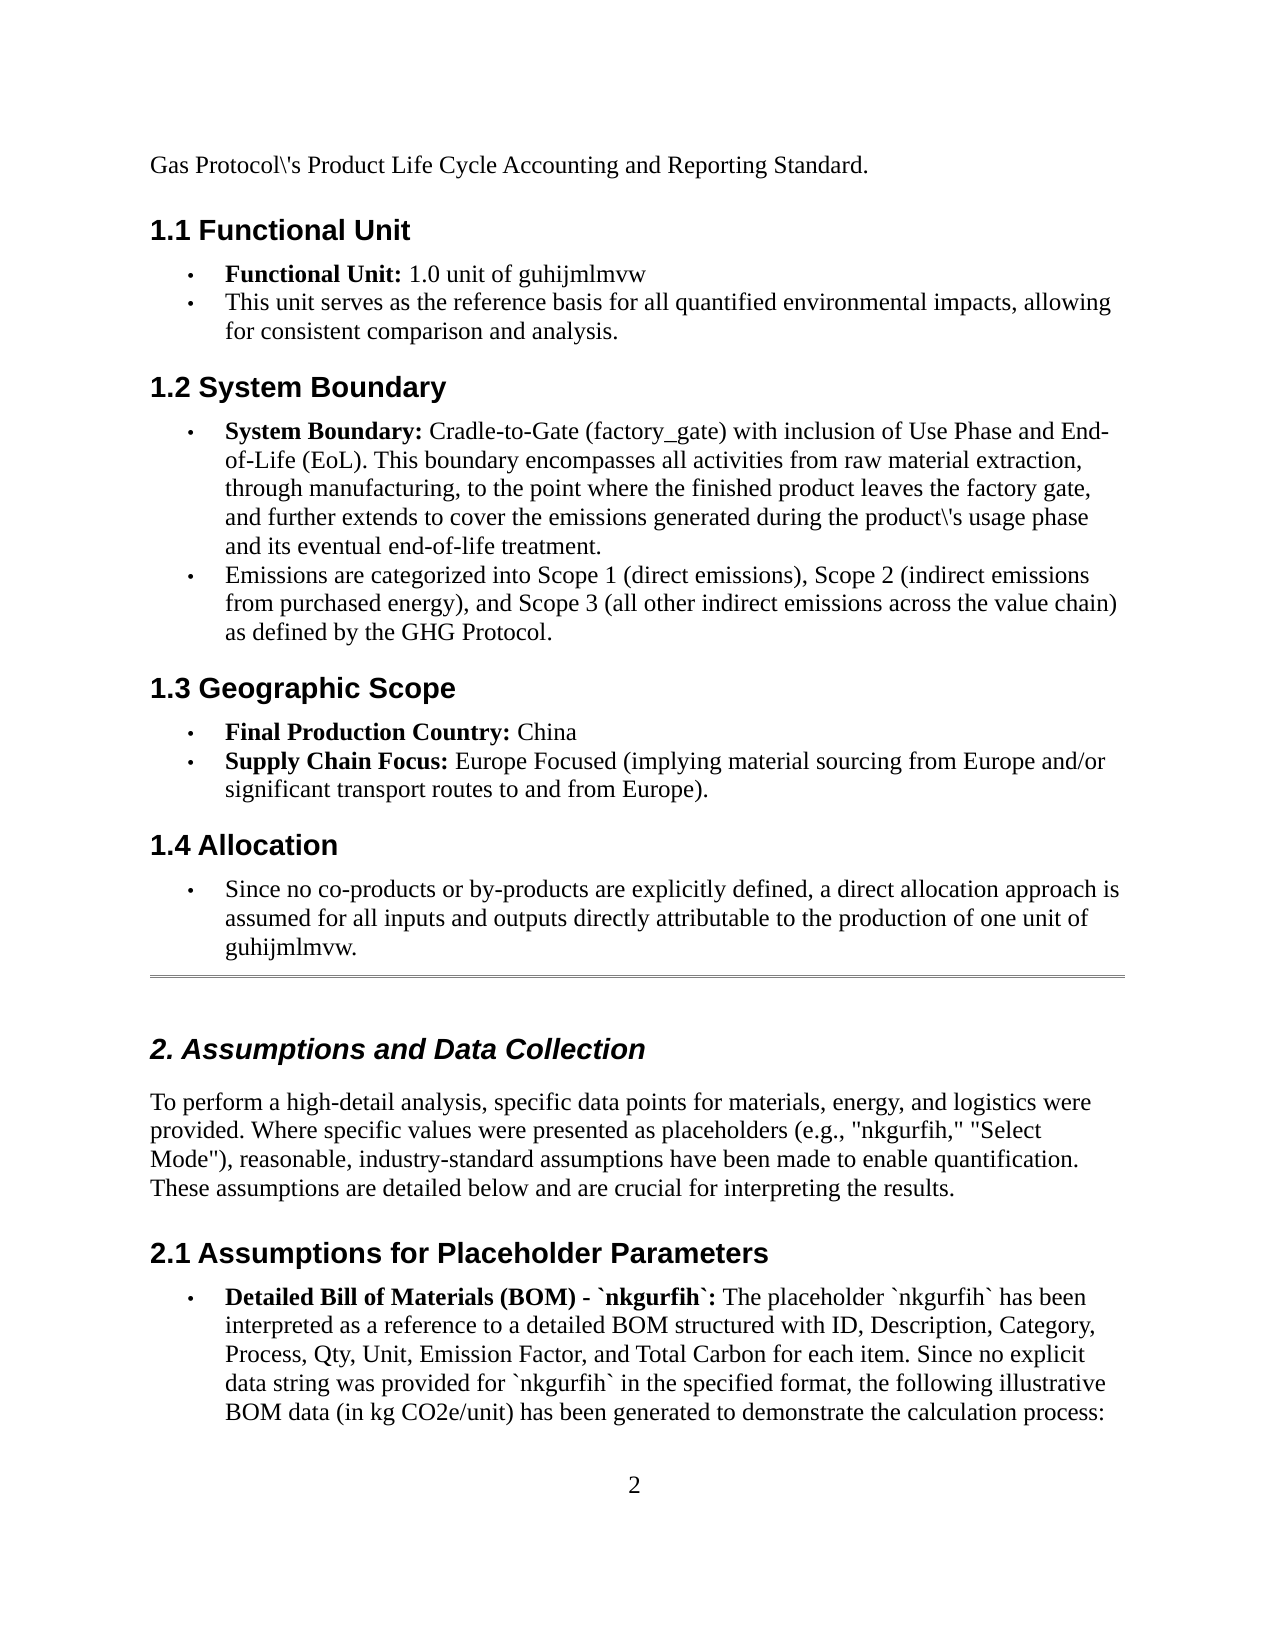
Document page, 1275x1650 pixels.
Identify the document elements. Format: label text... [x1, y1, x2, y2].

subtitle 2.1 Assumptions for Placeholder Parameters [150, 1236, 1125, 1269]
subtitle 2. Assumptions and Data Collection [150, 1032, 1125, 1065]
list Functional Unit: 1.0 unit of guhijmlmvw [187, 259, 1125, 287]
list Detailed Bill of Materials (BOM) - `nkgurfih`: The placeholder `nkgurfih` has been interpreted as a reference to a detailed BOM structured with ID, Description, Category, Process, Qty, Unit, Emission Factor, and Total Carbon for each item. Since no explicit data string was provided for `nkgurfih` in the specified format, the following illustrative BOM data (in kg CO2e/unit) has been generated to demonstrate the calculation process: [187, 1282, 1125, 1426]
subtitle 1.3 Geographic Scope [150, 671, 1125, 704]
list Final Production Country: China [187, 717, 1125, 746]
list System Boundary: Cradle-to-Gate (factory_gate) with inclusion of Use Phase and End-of-Life (EoL). This boundary encompasses all activities from raw material extraction, through manufacturing, to the point where the finished product leaves the factory gate, and further extends to cover the emissions generated during the product\'s usage phase and its eventual end-of-life treatment. [187, 416, 1125, 560]
text Gas Protocol\'s Product Life Cycle Accounting and Reporting Standard. [150, 150, 1125, 179]
list Supply Chain Focus: Europe Focused (implying material sourcing from Europe and/or significant transport routes to and from Europe). [187, 746, 1125, 803]
list Emissions are categorized into Scope 1 (direct emissions), Scope 2 (indirect emissions from purchased energy), and Scope 3 (all other indirect emissions across the value chain) as defined by the GHG Protocol. [187, 560, 1125, 646]
text To perform a high-detail analysis, specific data points for materials, energy, and logistics were provided. Where specific values were presented as placeholders (e.g., "nkgurfih," "Select Mode"), reasonable, industry-standard assumptions have been made to enable quantification. These assumptions are detailed below and are crucial for interpreting the results. [150, 1087, 1125, 1202]
subtitle 1.2 System Boundary [150, 370, 1125, 403]
list Since no co-products or by-products are explicitly defined, a direct allocation approach is assumed for all inputs and outputs directly attributable to the production of one unit of guhijmlmvw. [187, 874, 1125, 961]
subtitle 1.4 Allocation [150, 828, 1125, 862]
subtitle 1.1 Functional Unit [150, 213, 1125, 246]
list This unit serves as the reference basis for all quantified environmental impacts, allowing for consistent comparison and analysis. [187, 287, 1125, 345]
